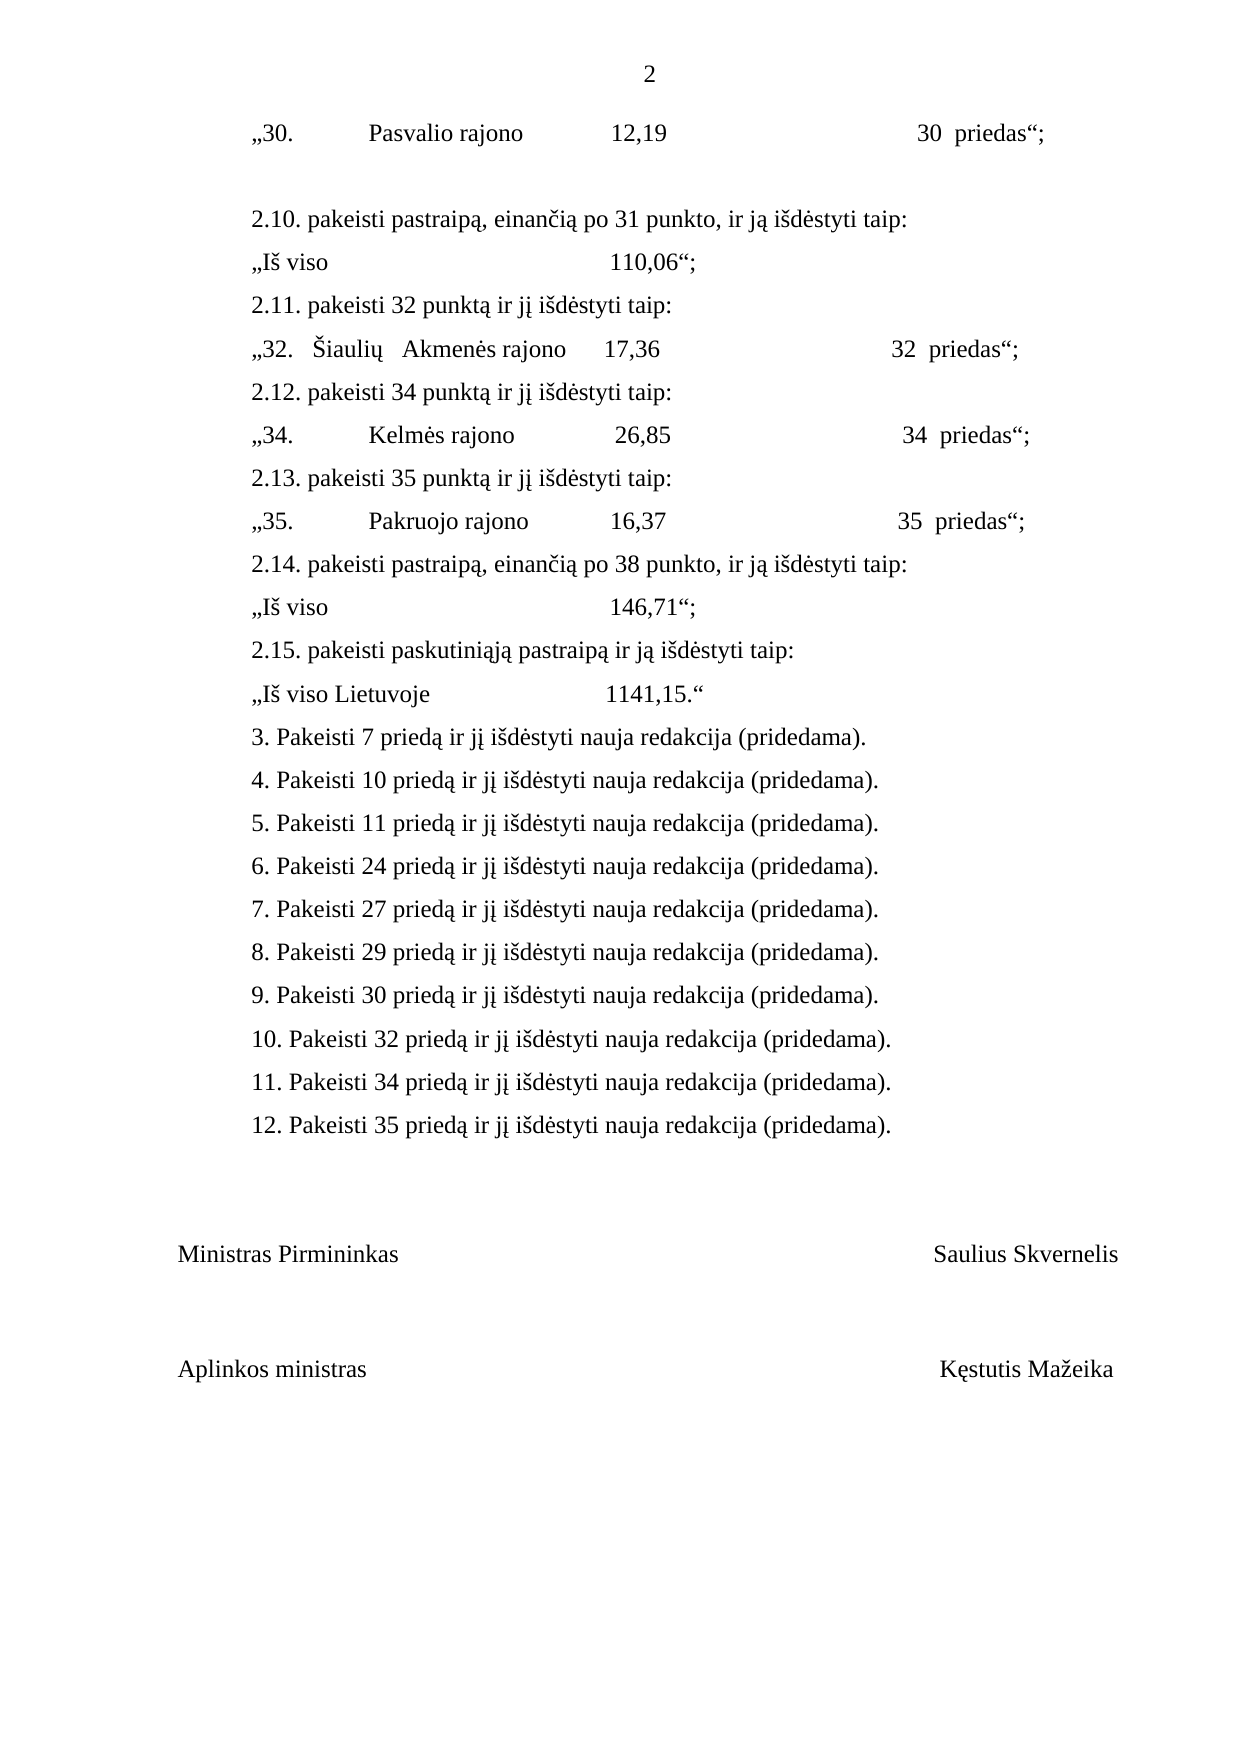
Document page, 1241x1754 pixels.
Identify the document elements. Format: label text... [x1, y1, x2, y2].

text „35. Pakruojo rajono 16,37 35 priedas“; [177, 506, 1122, 535]
text 7. Pakeisti 27 priedą ir jį išdėstyti nauja redakcija (pridedama). [177, 894, 1122, 923]
text 2.14. pakeisti pastraipą, einančią po 38 punkto, ir ją išdėstyti taip: [177, 549, 1122, 578]
text 8. Pakeisti 29 priedą ir jį išdėstyti nauja redakcija (pridedama). [177, 937, 1122, 966]
text 2.13. pakeisti 35 punktą ir jį išdėstyti taip: [177, 463, 1122, 492]
text „Iš viso Lietuvoje 1141,15.“ [177, 679, 1122, 707]
text 12. Pakeisti 35 priedą ir jį išdėstyti nauja redakcija (pridedama). [177, 1110, 1122, 1139]
text 10. Pakeisti 32 priedą ir jį išdėstyti nauja redakcija (pridedama). [177, 1024, 1122, 1052]
text 11. Pakeisti 34 priedą ir jį išdėstyti nauja redakcija (pridedama). [177, 1067, 1122, 1096]
text Aplinkos ministras Kęstutis Mažeika [177, 1354, 1122, 1383]
text 2.15. pakeisti paskutiniąją pastraipą ir ją išdėstyti taip: [177, 636, 1122, 664]
text 2.11. pakeisti 32 punktą ir jį išdėstyti taip: [177, 291, 1122, 319]
text Ministras Pirmininkas Saulius Skvernelis [177, 1239, 1122, 1268]
text 3. Pakeisti 7 priedą ir jį išdėstyti nauja redakcija (pridedama). [177, 722, 1122, 751]
text „32. Šiaulių Akmenės rajono 17,36 32 priedas“; [177, 334, 1122, 362]
text 6. Pakeisti 24 priedą ir jį išdėstyti nauja redakcija (pridedama). [177, 851, 1122, 880]
text 4. Pakeisti 10 priedą ir jį išdėstyti nauja redakcija (pridedama). [177, 765, 1122, 794]
text 9. Pakeisti 30 priedą ir jį išdėstyti nauja redakcija (pridedama). [177, 981, 1122, 1009]
text 2.12. pakeisti 34 punktą ir jį išdėstyti taip: [177, 377, 1122, 406]
text „Iš viso 146,71“; [177, 592, 1122, 621]
text 2.10. pakeisti pastraipą, einančią po 31 punkto, ir ją išdėstyti taip: [177, 204, 1122, 233]
text 5. Pakeisti 11 priedą ir jį išdėstyti nauja redakcija (pridedama). [177, 808, 1122, 837]
text „Iš viso 110,06“; [177, 247, 1122, 276]
text „34. Kelmės rajono 26,85 34 priedas“; [177, 420, 1122, 449]
text „30. Pasvalio rajono 12,19 30 priedas“; [177, 118, 1122, 147]
